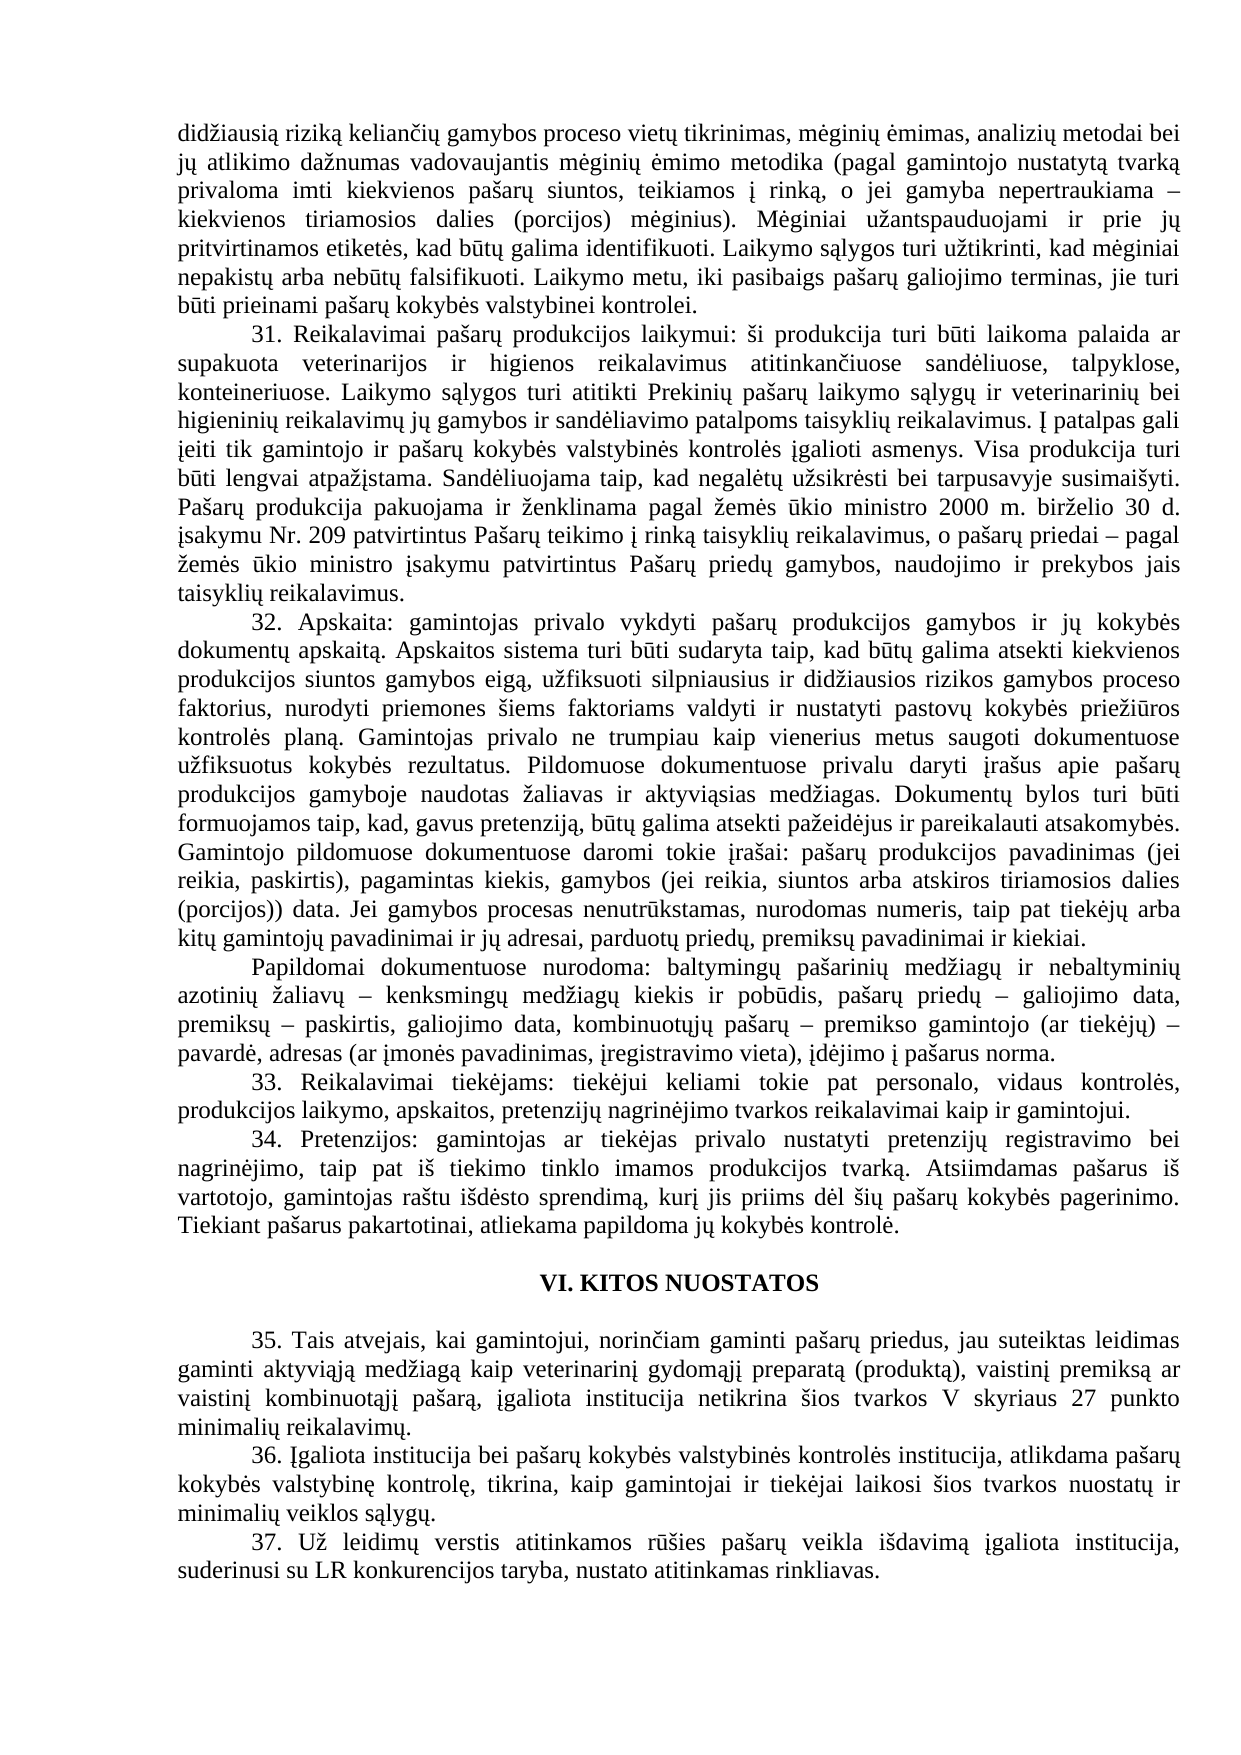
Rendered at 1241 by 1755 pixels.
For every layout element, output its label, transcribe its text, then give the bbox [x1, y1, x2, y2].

text 35. Tais atvejais, kai gamintojui, norinčiam gaminti pašarų priedus, jau suteiktas leidimas gaminti aktyviąją medžiagą kaip veterinarinį gydomąjį preparatą (produktą), vaistinį premiksą ar vaistinį kombinuotąjį pašarą, įgaliota institucija netikrina šios tvarkos V skyriaus 27 punkto minimalių reikalavimų. [177, 1326, 1181, 1441]
text 31. Reikalavimai pašarų produkcijos laikymui: ši produkcija turi būti laikoma palaida ar supakuota veterinarijos ir higienos reikalavimus atitinkančiuose sandėliuose, talpyklose, konteineriuose. Laikymo sąlygos turi atitikti Prekinių pašarų laikymo sąlygų ir veterinarinių bei higieninių reikalavimų jų gamybos ir sandėliavimo patalpoms taisyklių reikalavimus. Į patalpas gali įeiti tik gamintojo ir pašarų kokybės valstybinės kontrolės įgalioti asmenys. Visa produkcija turi būti lengvai atpažįstama. Sandėliuojama taip, kad negalėtų užsikrėsti bei tarpusavyje susimaišyti. Pašarų produkcija pakuojama ir ženklinama pagal žemės ūkio ministro 2000 m. birželio 30 d. įsakymu Nr. 209 patvirtintus Pašarų teikimo į rinką taisyklių reikalavimus, o pašarų priedai – pagal žemės ūkio ministro įsakymu patvirtintus Pašarų priedų gamybos, naudojimo ir prekybos jais taisyklių reikalavimus. [177, 319, 1181, 607]
text 36. Įgaliota institucija bei pašarų kokybės valstybinės kontrolės institucija, atlikdama pašarų kokybės valstybinę kontrolę, tikrina, kaip gamintojai ir tiekėjai laikosi šios tvarkos nuostatų ir minimalių veiklos sąlygų. [177, 1441, 1181, 1527]
text didžiausią riziką keliančių gamybos proceso vietų tikrinimas, mėginių ėmimas, analizių metodai bei jų atlikimo dažnumas vadovaujantis mėginių ėmimo metodika (pagal gamintojo nustatytą tvarką privaloma imti kiekvienos pašarų siuntos, teikiamos į rinką, o jei gamyba nepertraukiama – kiekvienos tiriamosios dalies (porcijos) mėginius). Mėginiai užantspauduojami ir prie jų pritvirtinamos etiketės, kad būtų galima identifikuoti. Laikymo sąlygos turi užtikrinti, kad mėginiai nepakistų arba nebūtų falsifikuoti. Laikymo metu, iki pasibaigs pašarų galiojimo terminas, jie turi būti prieinami pašarų kokybės valstybinei kontrolei. [177, 118, 1181, 319]
text Papildomai dokumentuose nurodoma: baltymingų pašarinių medžiagų ir nebaltyminių azotinių žaliavų – kenksmingų medžiagų kiekis ir pobūdis, pašarų priedų – galiojimo data, premiksų – paskirtis, galiojimo data, kombinuotųjų pašarų – premikso gamintojo (ar tiekėjų) – pavardė, adresas (ar įmonės pavadinimas, įregistravimo vieta), įdėjimo į pašarus norma. [177, 952, 1181, 1067]
text 32. Apskaita: gamintojas privalo vykdyti pašarų produkcijos gamybos ir jų kokybės dokumentų apskaitą. Apskaitos sistema turi būti sudaryta taip, kad būtų galima atsekti kiekvienos produkcijos siuntos gamybos eigą, užfiksuoti silpniausius ir didžiausios rizikos gamybos proceso faktorius, nurodyti priemones šiems faktoriams valdyti ir nustatyti pastovų kokybės priežiūros kontrolės planą. Gamintojas privalo ne trumpiau kaip vienerius metus saugoti dokumentuose užfiksuotus kokybės rezultatus. Pildomuose dokumentuose privalu daryti įrašus apie pašarų produkcijos gamyboje naudotas žaliavas ir aktyviąsias medžiagas. Dokumentų bylos turi būti formuojamos taip, kad, gavus pretenziją, būtų galima atsekti pažeidėjus ir pareikalauti atsakomybės. Gamintojo pildomuose dokumentuose daromi tokie įrašai: pašarų produkcijos pavadinimas (jei reikia, paskirtis), pagamintas kiekis, gamybos (jei reikia, siuntos arba atskiros tiriamosios dalies (porcijos)) data. Jei gamybos procesas nenutrūkstamas, nurodomas numeris, taip pat tiekėjų arba kitų gamintojų pavadinimai ir jų adresai, parduotų priedų, premiksų pavadinimai ir kiekiai. [177, 607, 1181, 952]
text VI. KITOS NUOSTATOS [177, 1268, 1181, 1297]
text 34. Pretenzijos: gamintojas ar tiekėjas privalo nustatyti pretenzijų registravimo bei nagrinėjimo, taip pat iš tiekimo tinklo imamos produkcijos tvarką. Atsiimdamas pašarus iš vartotojo, gamintojas raštu išdėsto sprendimą, kurį jis priims dėl šių pašarų kokybės pagerinimo. Tiekiant pašarus pakartotinai, atliekama papildoma jų kokybės kontrolė. [177, 1124, 1181, 1239]
text 37. Už leidimų verstis atitinkamos rūšies pašarų veikla išdavimą įgaliota institucija, suderinusi su LR konkurencijos taryba, nustato atitinkamas rinkliavas. [177, 1527, 1181, 1584]
text 33. Reikalavimai tiekėjams: tiekėjui keliami tokie pat personalo, vidaus kontrolės, produkcijos laikymo, apskaitos, pretenzijų nagrinėjimo tvarkos reikalavimai kaip ir gamintojui. [177, 1067, 1181, 1124]
